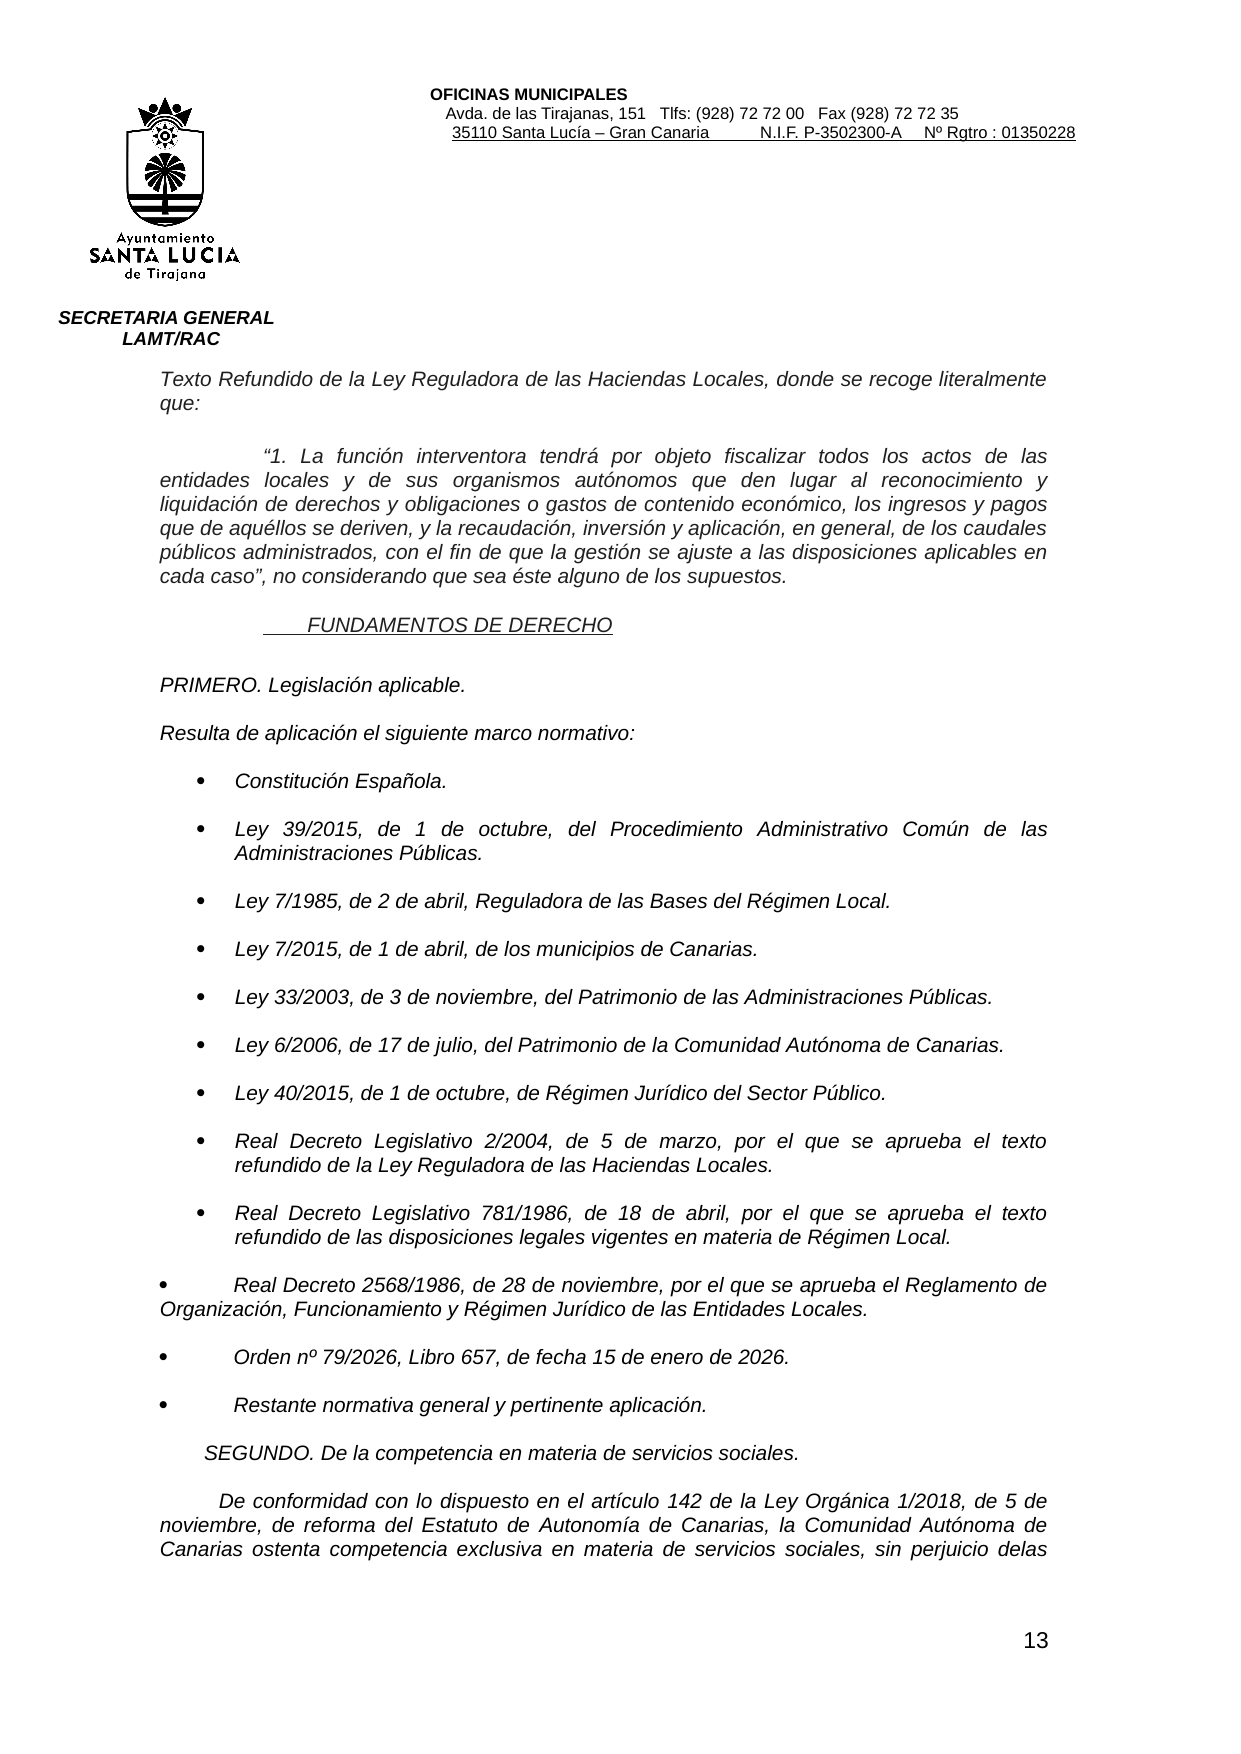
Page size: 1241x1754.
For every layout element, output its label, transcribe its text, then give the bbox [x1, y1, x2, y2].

subtitle FUNDAMENTOS DE DERECHO [159, 613, 1048, 637]
text “1. La función interventora tendrá por objeto fiscalizar todos los actos de las entidades locales y de sus organismos autónomos que den lugar al reconocimiento y liquidación de derechos y obligaciones o gastos de contenido económico, los ingresos y pagos que de aquéllos se deriven, y la recaudación, inversión y aplicación, en general, de los caudales públicos administrados, con el fin de que la gestión se ajuste a las disposiciones aplicables en cada caso”, no considerando que sea éste alguno de los supuestos. [159, 444, 1048, 588]
list Ley 39/2015, de 1 de octubre, del Procedimiento Administrativo Común de las Administraciones Públicas. [197, 817, 1048, 865]
list Ley 6/2006, de 17 de julio, del Patrimonio de la Comunidad Autónoma de Canarias. [197, 1033, 1048, 1057]
list Real Decreto Legislativo 2/2004, de 5 de marzo, por el que se aprueba el texto refundido de la Ley Reguladora de las Haciendas Locales. [197, 1129, 1048, 1177]
text Resulta de aplicación el siguiente marco normativo: [159, 721, 1048, 745]
list Ley 7/1985, de 2 de abril, Reguladora de las Bases del Régimen Local. [197, 889, 1048, 913]
list Ley 40/2015, de 1 de octubre, de Régimen Jurídico del Sector Público. [197, 1081, 1048, 1105]
list Real Decreto Legislativo 781/1986, de 18 de abril, por el que se aprueba el texto refundido de las disposiciones legales vigentes en materia de Régimen Local. [197, 1201, 1048, 1249]
text SEGUNDO. De la competencia en materia de servicios sociales. [159, 1441, 1048, 1465]
list Ley 33/2003, de 3 de noviembre, del Patrimonio de las Administraciones Públicas. [197, 985, 1048, 1009]
list Orden nº 79/2026, Libro 657, de fecha 15 de enero de 2026. [159, 1345, 1048, 1369]
list Restante normativa general y pertinente aplicación. [159, 1393, 1048, 1417]
text NOVENO. En relación con la necesidad de fiscalización previa, no resulta exigible informe de Intervención, al no derivarse del convenio obligaciones económicas ni impacto presupuestario para la Corporación, de conformidad con lo dispuesto en el artículo 214 del Texto Refundido de la Ley Reguladora de las Haciendas Locales, donde se recoge literalmente que: [159, 337, 1048, 415]
list Real Decreto 2568/1986, de 28 de noviembre, por el que se aprueba el Reglamento de Organización, Funcionamiento y Régimen Jurídico de las Entidades Locales. [159, 1273, 1048, 1321]
list Ley 7/2015, de 1 de abril, de los municipios de Canarias. [197, 937, 1048, 961]
text PRIMERO. Legislación aplicable. [159, 673, 1048, 697]
picture [61, 67, 268, 307]
list Constitución Española. [197, 769, 1048, 793]
text De conformidad con lo dispuesto en el artículo 142 de la Ley Orgánica 1/2018, de 5 de noviembre, de reforma del Estatuto de Autonomía de Canarias, la Comunidad Autónoma de Canarias ostenta competencia exclusiva en materia de servicios sociales, sin perjuicio delas [159, 1489, 1048, 1561]
